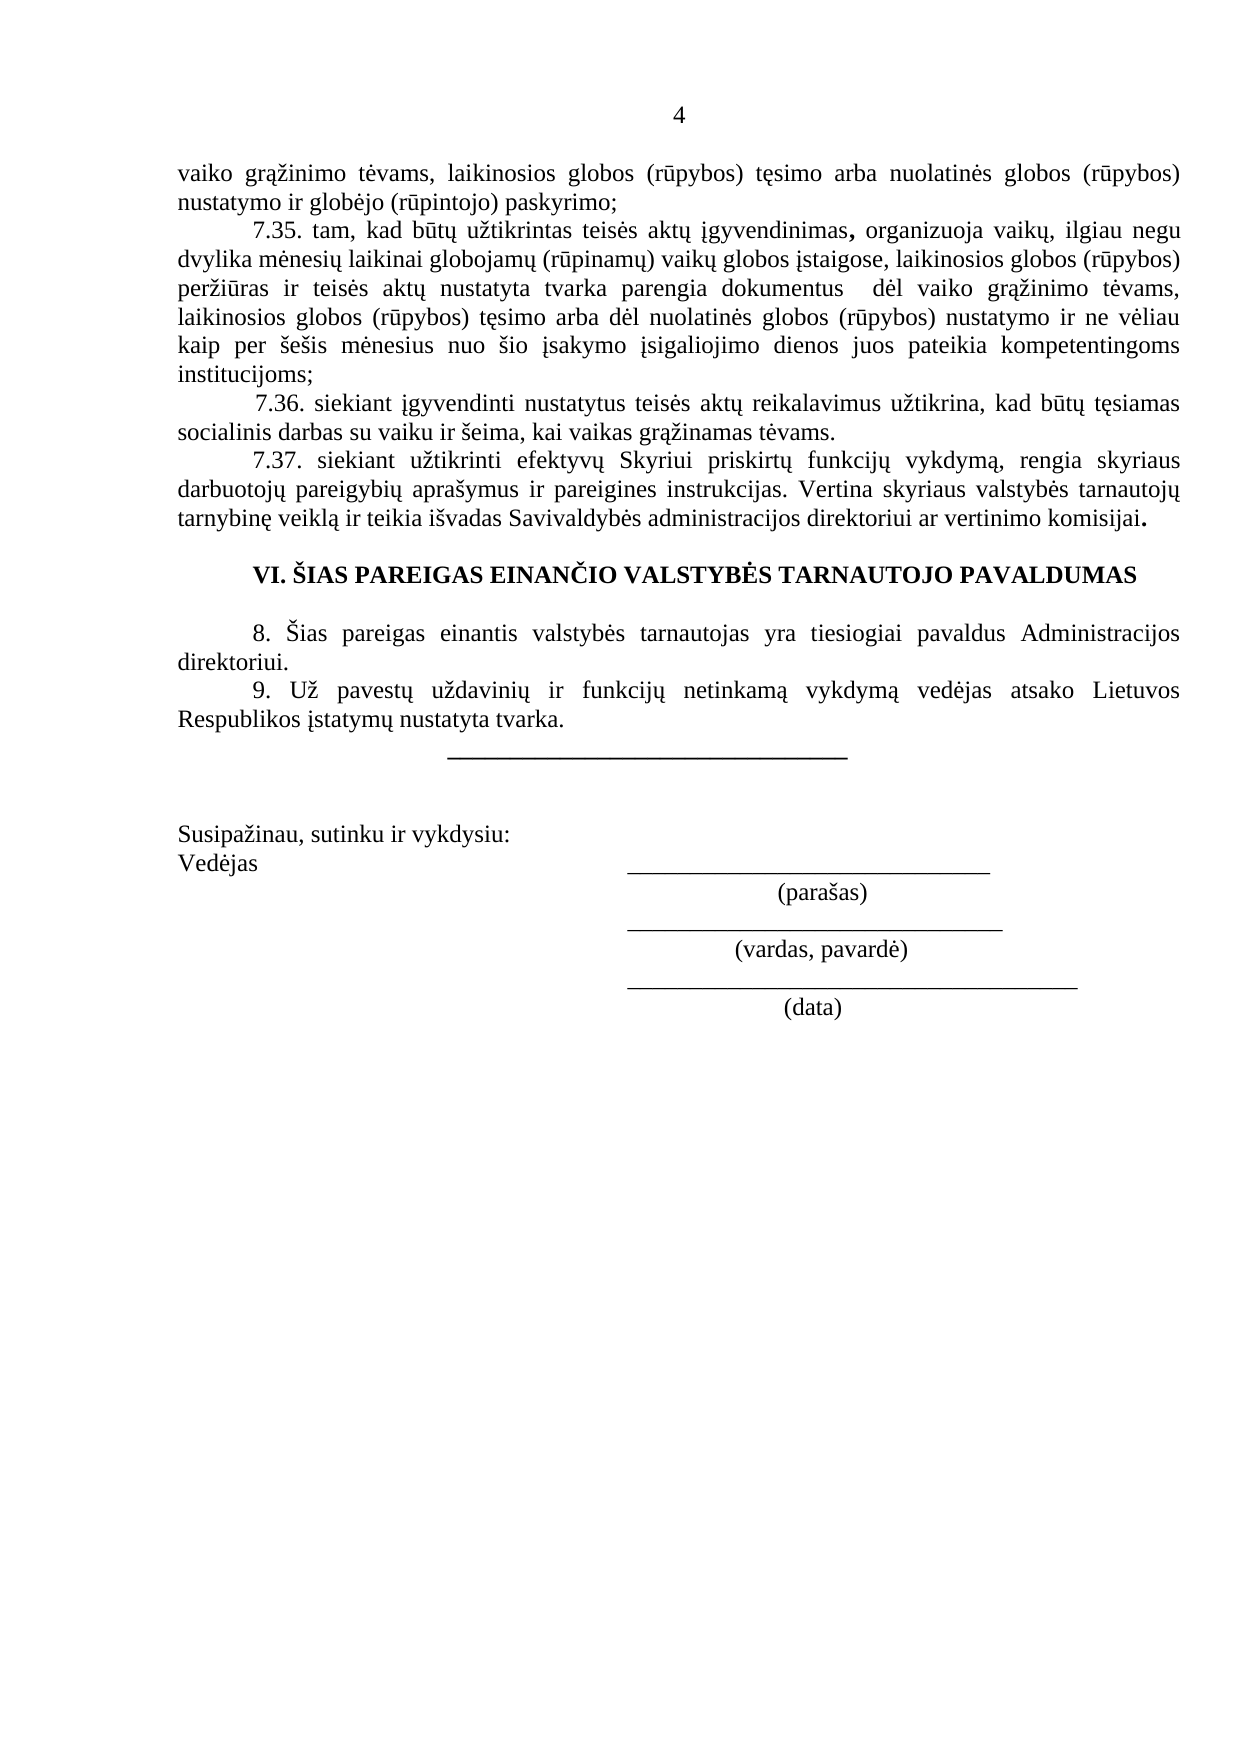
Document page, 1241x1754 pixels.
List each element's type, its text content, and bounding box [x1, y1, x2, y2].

text 7.36. siekiant įgyvendinti nustatytus teisės aktų reikalavimus užtikrina, kad būtų tęsiamas socialinis darbas su vaiku ir šeima, kai vaikas grąžinamas tėvams. [177, 388, 1181, 445]
text VI. ŠIAS PAREIGAS EINANČIO VALSTYBĖS TARNAUTOJO PAVALDUMAS [252, 560, 1181, 589]
text 8. Šias pareigas einantis valstybės tarnautojas yra tiesiogiai pavaldus Administracijos direktoriui. [177, 618, 1181, 675]
text 7.37. siekiant užtikrinti efektyvų Skyriui priskirtų funkcijų vykdymą, rengia skyriaus darbuotojų pareigybių aprašymus ir pareigines instrukcijas. Vertina skyriaus valstybės tarnautojų tarnybinę veiklą ir teikia išvadas Savivaldybės administracijos direktoriui ar vertinimo komisijai. [177, 445, 1181, 532]
text 9. Už pavestų uždavinių ir funkcijų netinkamą vykdymą vedėjas atsako Lietuvos Respublikos įstatymų nustatyta tvarka. [177, 675, 1181, 733]
text Susipažinau, sutinku ir vykdysiu: [177, 819, 1181, 848]
text Vedėjas _____________________________ [177, 848, 1181, 877]
text vaiko grąžinimo tėvams, laikinosios globos (rūpybos) tęsimo arba nuolatinės globos (rūpybos) nustatymo ir globėjo (rūpintojo) paskyrimo; [177, 158, 1181, 215]
text 7.35. tam, kad būtų užtikrintas teisės aktų įgyvendinimas, organizuoja vaikų, ilgiau negu dvylika mėnesių laikinai globojamų (rūpinamų) vaikų globos įstaigose, laikinosios globos (rūpybos) peržiūras ir teisės aktų nustatyta tvarka parengia dokumentus dėl vaiko grąžinimo tėvams, laikinosios globos (rūpybos) tęsimo arba dėl nuolatinės globos (rūpybos) nustatymo ir ne vėliau kaip per šešis mėnesius nuo šio įsakymo įsigaliojimo dienos juos pateikia kompetentingoms institucijoms; [177, 215, 1181, 388]
text (data) [177, 992, 1181, 1020]
text ____________________________________ [177, 963, 1181, 992]
text ________________________________ [312, 733, 1181, 762]
text (parašas) [177, 877, 1181, 905]
text ______________________________ [177, 905, 1181, 934]
text (vardas, pavardė) [177, 934, 1181, 963]
